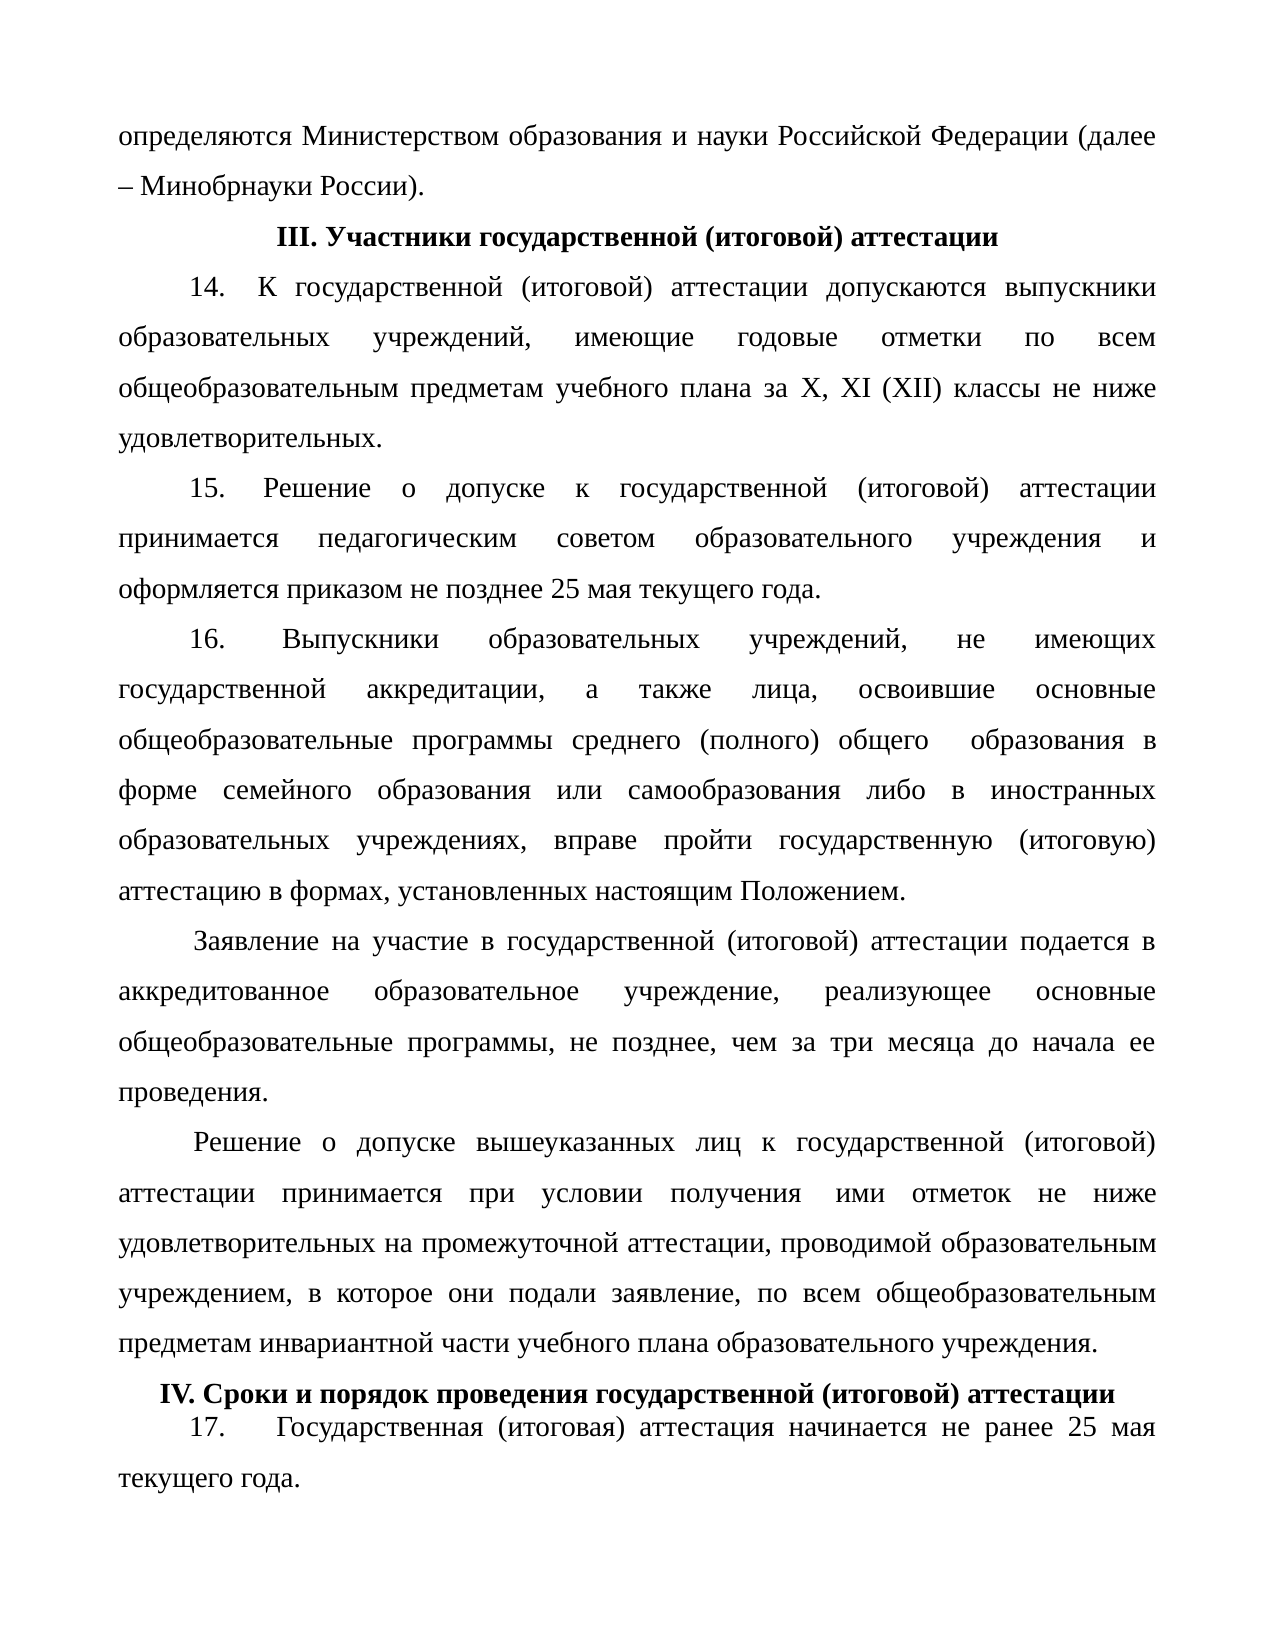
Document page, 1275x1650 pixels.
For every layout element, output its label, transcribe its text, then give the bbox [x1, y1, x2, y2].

text 16. Выпускники образовательных учреждений, не имеющих государственной аккредитации, а также лица, освоившие основные общеобразовательные программы среднего (полного) общего образования в форме семейного образования или самообразования либо в иностранных образовательных учреждениях, вправе пройти государственную (итоговую) аттестацию в формах, установленных настоящим Положением. [118, 621, 1157, 906]
text 17. Государственная (итоговая) аттестация начинается не ранее 25 мая текущего года. [118, 1409, 1157, 1493]
text IV. Сроки и порядок проведения государственной (итоговой) аттестации [118, 1376, 1157, 1409]
text Решение о допуске вышеуказанных лиц к государственной (итоговой) аттестации принимается при условии получения ими отметок не ниже удовлетворительных на промежуточной аттестации, проводимой образовательным учреждением, в которое они подали заявление, по всем общеобразовательным предметам инвариантной части учебного плана образовательного учреждения. [118, 1124, 1157, 1359]
text Заявление на участие в государственной (итоговой) аттестации подается в аккредитованное образовательное учреждение, реализующее основные общеобразовательные программы, не позднее, чем за три месяца до начала ее проведения. [118, 923, 1157, 1108]
text 14. К государственной (итоговой) аттестации допускаются выпускники образовательных учреждений, имеющие годовые отметки по всем общеобразовательным предметам учебного плана за X, XI (XII) классы не ниже удовлетворительных. [118, 269, 1157, 453]
text III. Участники государственной (итоговой) аттестации [118, 219, 1157, 252]
text определяются Министерством образования и науки Российской Федерации (далее – Минобрнауки России). [118, 118, 1157, 202]
text 15. Решение о допуске к государственной (итоговой) аттестации принимается педагогическим советом образовательного учреждения и оформляется приказом не позднее 25 мая текущего года. [118, 470, 1157, 604]
